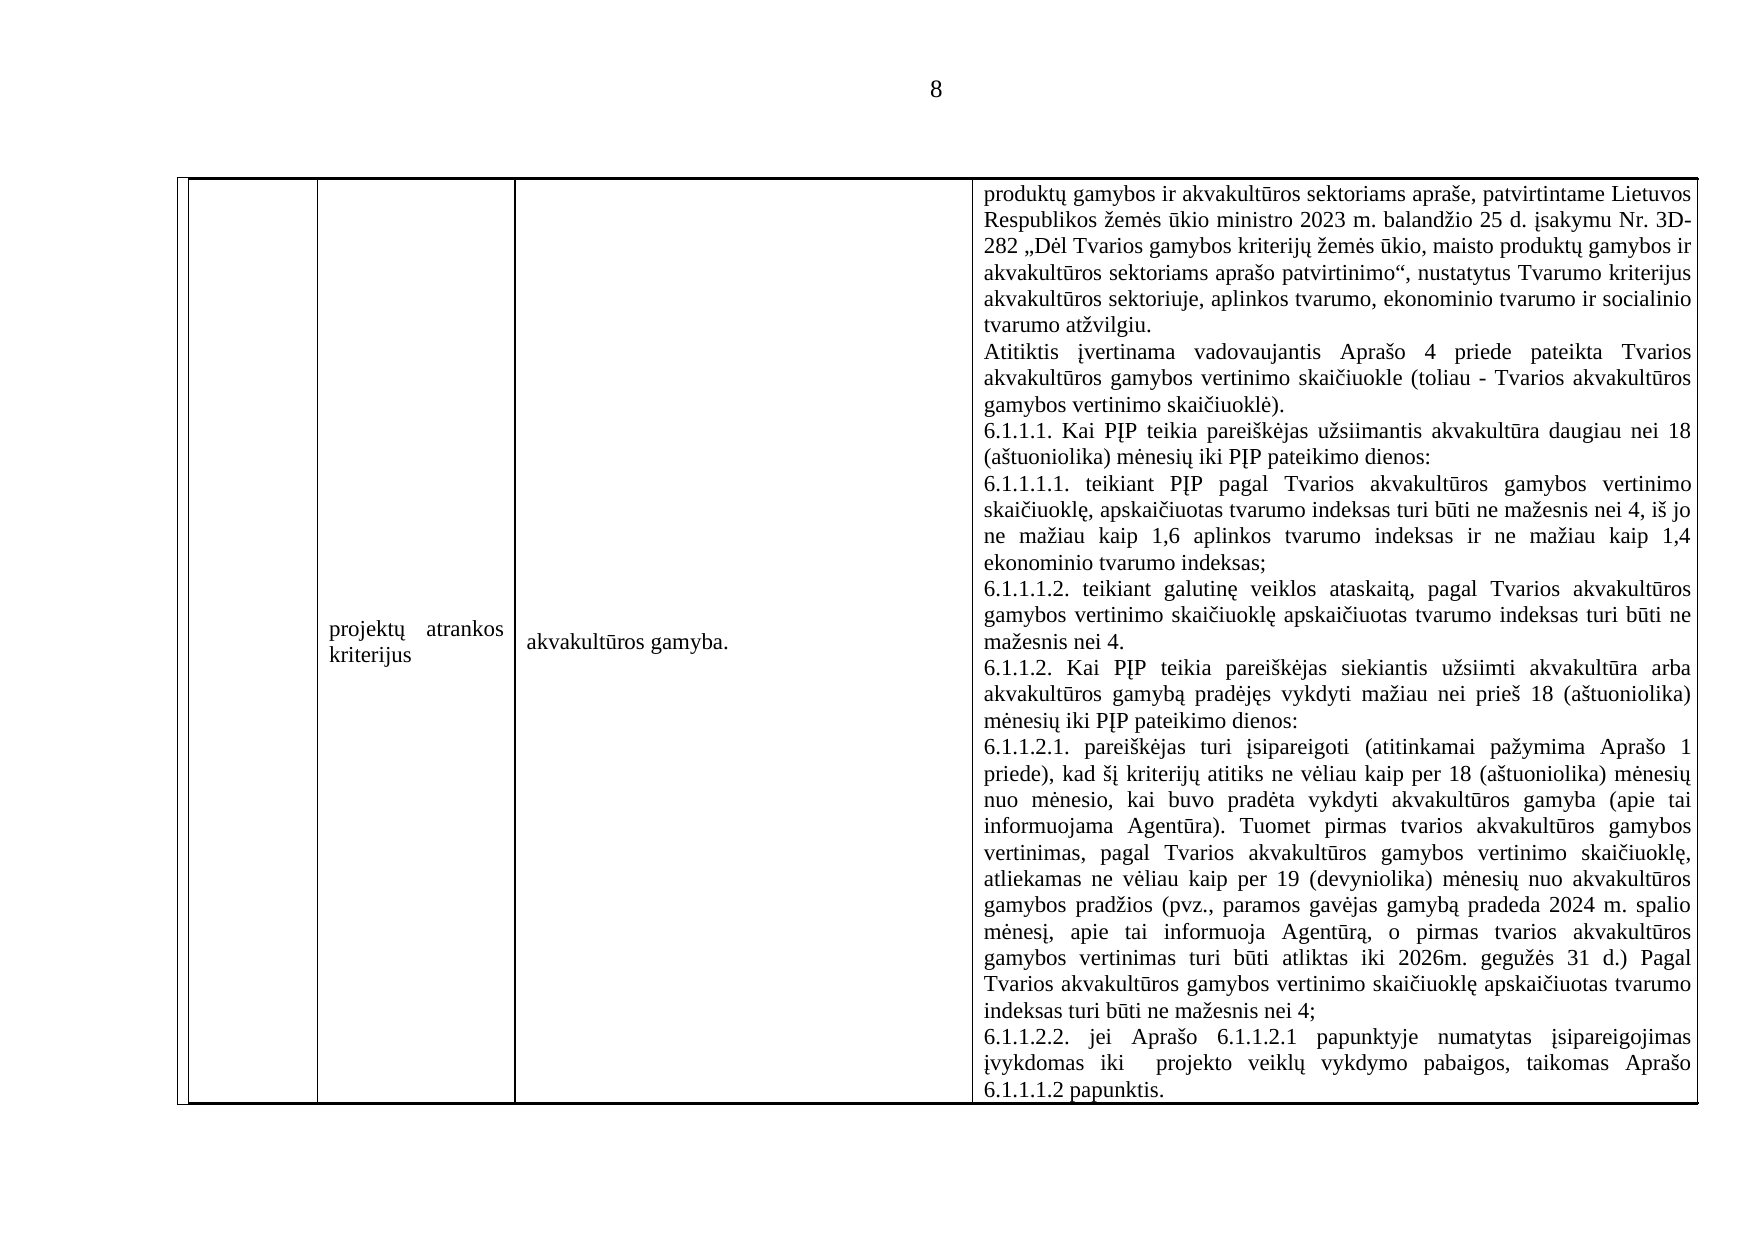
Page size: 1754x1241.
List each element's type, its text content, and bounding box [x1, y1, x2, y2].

table_cell akvakultūros gamyba. [516, 180, 972, 1102]
table_cell produktų gamybos ir akvakultūros sektoriams apraše, patvirtintame Lietuvos Respublikos žemės ūkio ministro 2023 m. balandžio 25 d. įsakymu Nr. 3D-282 „Dėl Tvarios gamybos kriterijų žemės ūkio, maisto produktų gamybos ir akvakultūros sektoriams aprašo patvirtinimo“, nustatytus Tvarumo kriterijus akvakultūros sektoriuje, aplinkos tvarumo, ekonominio tvarumo ir socialinio tvarumo atžvilgiu. Atitiktis įvertinama vadovaujantis Aprašo 4 priede pateikta Tvarios akvakultūros gamybos vertinimo skaičiuokle (toliau - Tvarios akvakultūros gamybos vertinimo skaičiuoklė). 6.1.1.1. Kai PĮP teikia pareiškėjas užsiimantis akvakultūra daugiau nei 18 (aštuoniolika) mėnesių iki PĮP pateikimo dienos: 6.1.1.1.1. teikiant PĮP pagal Tvarios akvakultūros gamybos vertinimo skaičiuoklę, apskaičiuotas tvarumo indeksas turi būti ne mažesnis nei 4, iš jo ne mažiau kaip 1,6 aplinkos tvarumo indeksas ir ne mažiau kaip 1,4 ekonominio tvarumo indeksas; 6.1.1.1.2. teikiant galutinę veiklos ataskaitą, pagal Tvarios akvakultūros gamybos vertinimo skaičiuoklę apskaičiuotas tvarumo indeksas turi būti ne mažesnis nei 4. 6.1.1.2. Kai PĮP teikia pareiškėjas siekiantis užsiimti akvakultūra arba akvakultūros gamybą pradėjęs vykdyti mažiau nei prieš 18 (aštuoniolika) mėnesių iki PĮP pateikimo dienos: 6.1.1.2.1. pareiškėjas turi įsipareigoti (atitinkamai pažymima Aprašo 1 priede), kad šį kriterijų atitiks ne vėliau kaip per 18 (aštuoniolika) mėnesių nuo mėnesio, kai buvo pradėta vykdyti akvakultūros gamyba (apie tai informuojama Agentūra). Tuomet pirmas tvarios akvakultūros gamybos vertinimas, pagal Tvarios akvakultūros gamybos vertinimo skaičiuoklę, atliekamas ne vėliau kaip per 19 (devyniolika) mėnesių nuo akvakultūros gamybos pradžios (pvz., paramos gavėjas gamybą pradeda 2024 m. spalio mėnesį, apie tai informuoja Agentūrą, o pirmas tvarios akvakultūros gamybos vertinimas turi būti atliktas iki 2026m. gegužės 31 d.) Pagal Tvarios akvakultūros gamybos vertinimo skaičiuoklę apskaičiuotas tvarumo indeksas turi būti ne mažesnis nei 4; 6.1.1.2.2. jei Aprašo 6.1.1.2.1 papunktyje numatytas įsipareigojimas įvykdomas iki projekto veiklų vykdymo pabaigos, taikomas Aprašo 6.1.1.1.2 papunktis. [973, 180, 1697, 1102]
table_cell [189, 180, 317, 1102]
table_cell [178, 178, 188, 1104]
table_cell projektų atrankos kriterijus [318, 180, 514, 1102]
